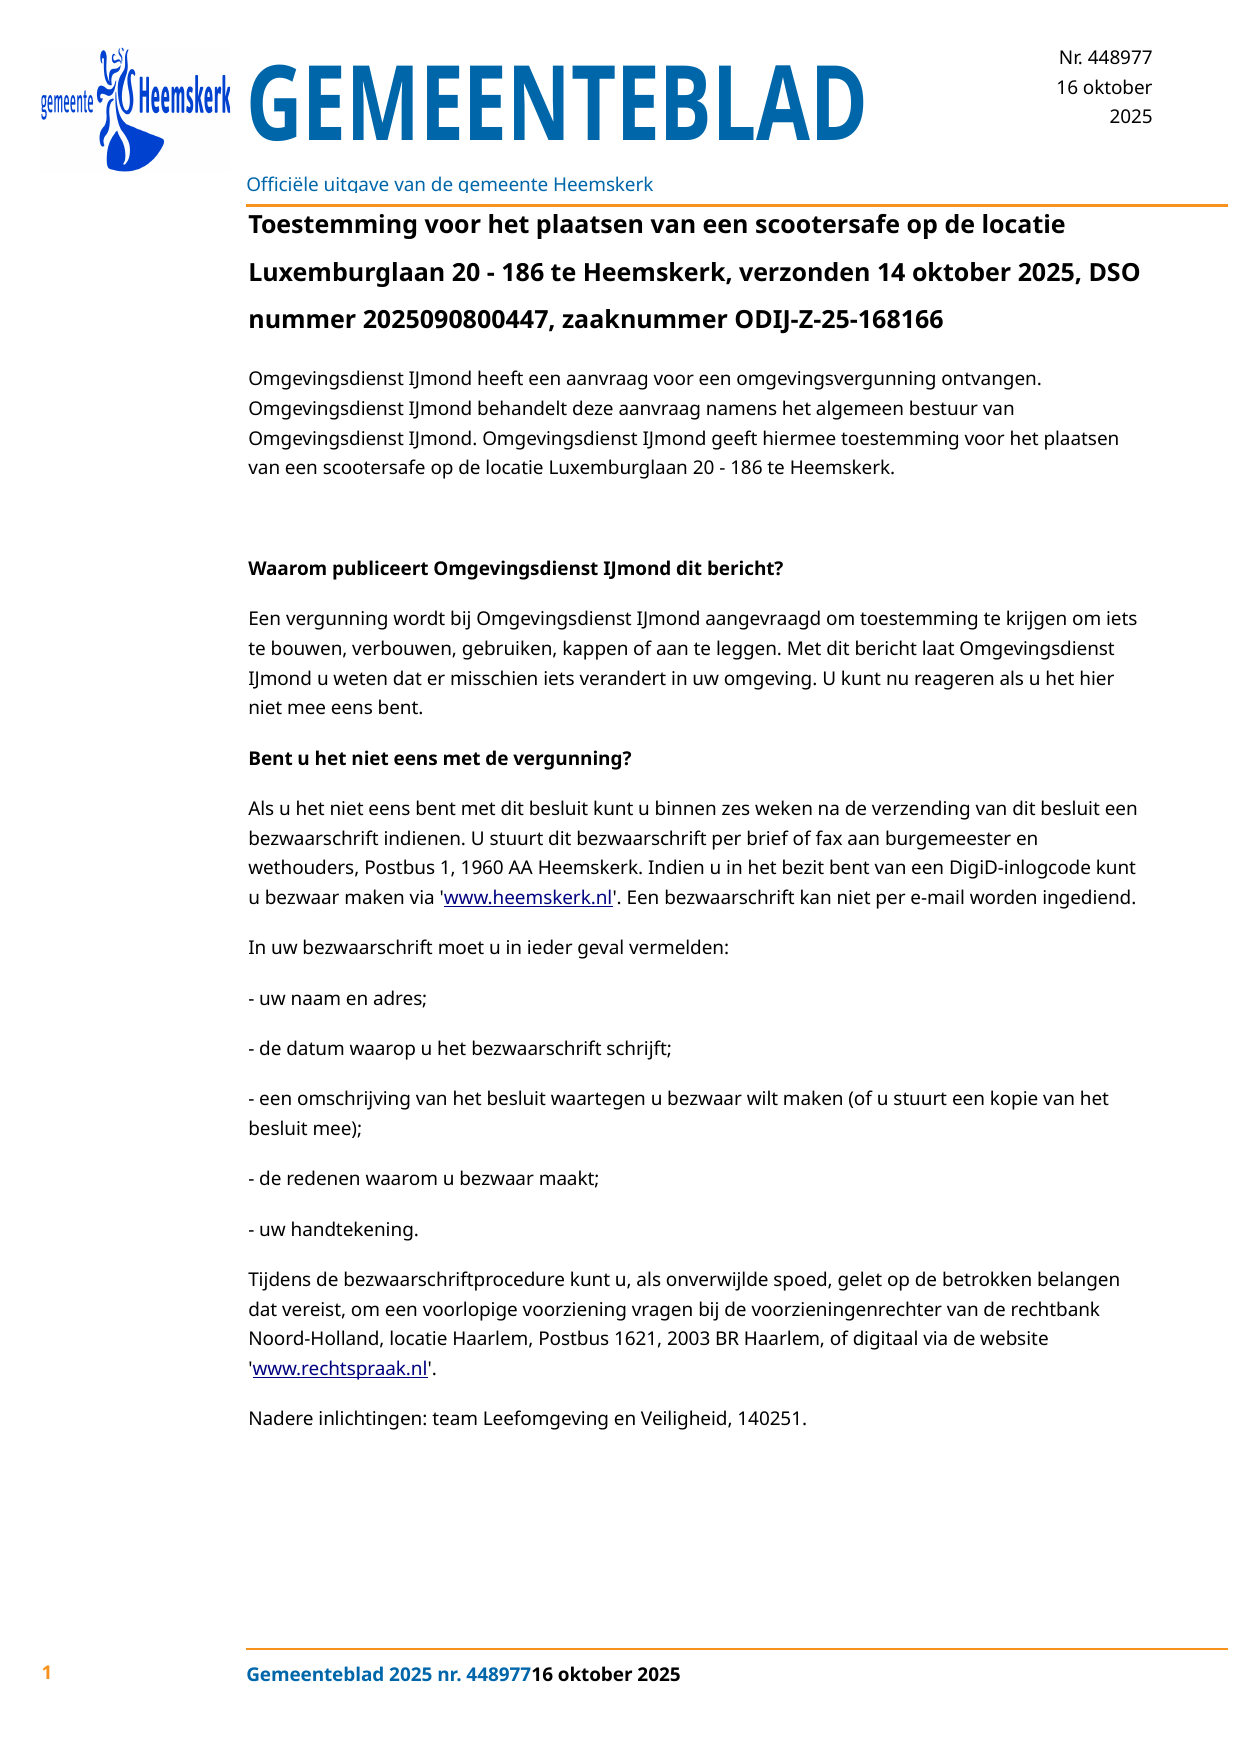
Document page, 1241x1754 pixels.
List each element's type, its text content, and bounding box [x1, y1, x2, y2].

text Omgevingsdienst IJmond heeft een aanvraag voor een omgevingsvergunning ontvangen. Omgevingsdienst IJmond behandelt deze aanvraag namens het algemeen bestuur van Omgevingsdienst IJmond. Omgevingsdienst IJmond geeft hiermee toestemming voor het plaatsen van een scootersafe op de locatie Luxemburglaan 20 - 186 te Heemskerk. [248, 366, 1152, 480]
text - de redenen waarom u bezwaar maakt; [248, 1166, 1152, 1191]
text - uw naam en adres; [248, 985, 1152, 1010]
text Een vergunning wordt bij Omgevingsdienst IJmond aangevraagd om toestemming te krijgen om iets te bouwen, verbouwen, gebruiken, kappen of aan te leggen. Met dit bericht laat Omgevingsdienst IJmond u weten dat er misschien iets verandert in uw omgeving. U kunt nu reageren als u het hier niet mee eens bent. [248, 606, 1152, 720]
text Nadere inlichtingen: team Leefomgeving en Veiligheid, 140251. [248, 1406, 1152, 1431]
text - uw handtekening. [248, 1216, 1152, 1242]
text Als u het niet eens bent met dit besluit kunt u binnen zes weken na de verzending van dit besluit een bezwaarschrift indienen. U stuurt dit bezwaarschrift per brief of fax aan burgemeester en wethouders, Postbus 1, 1960 AA Heemskerk. Indien u in het bezit bent van een DigiD-inlogcode kunt u bezwaar maken via 'www.heemskerk.nl'. Een bezwaarschrift kan niet per e-mail worden ingediend. [248, 795, 1152, 909]
picture [41, 47, 231, 172]
text In uw bezwaarschrift moet u in ieder geval vermelden: [248, 934, 1152, 960]
text Toestemming voor het plaatsen van een scootersafe op de locatie Luxemburglaan 20 - 186 te Heemskerk, verzonden 14 oktober 2025, DSO nummer 2025090800447, zaaknummer ODIJ-Z-25-168166 [248, 207, 1152, 336]
text - de datum waarop u het bezwaarschrift schrijft; [248, 1035, 1152, 1061]
text Bent u het niet eens met de vergunning? [248, 745, 1152, 770]
text Tijdens de bezwaarschriftprocedure kunt u, als onverwijlde spoed, gelet op de betrokken belangen dat vereist, om een voorlopige voorziening vragen bij de voorzieningenrechter van de rechtbank Noord-Holland, locatie Haarlem, Postbus 1621, 2003 BR Haarlem, of digitaal via de website 'www.rechtspraak.nl'. [248, 1266, 1152, 1381]
text - een omschrijving van het besluit waartegen u bezwaar wilt maken (of u stuurt een kopie van het besluit mee); [248, 1086, 1152, 1141]
text Waarom publiceert Omgevingsdienst IJmond dit bericht? [248, 555, 1152, 581]
